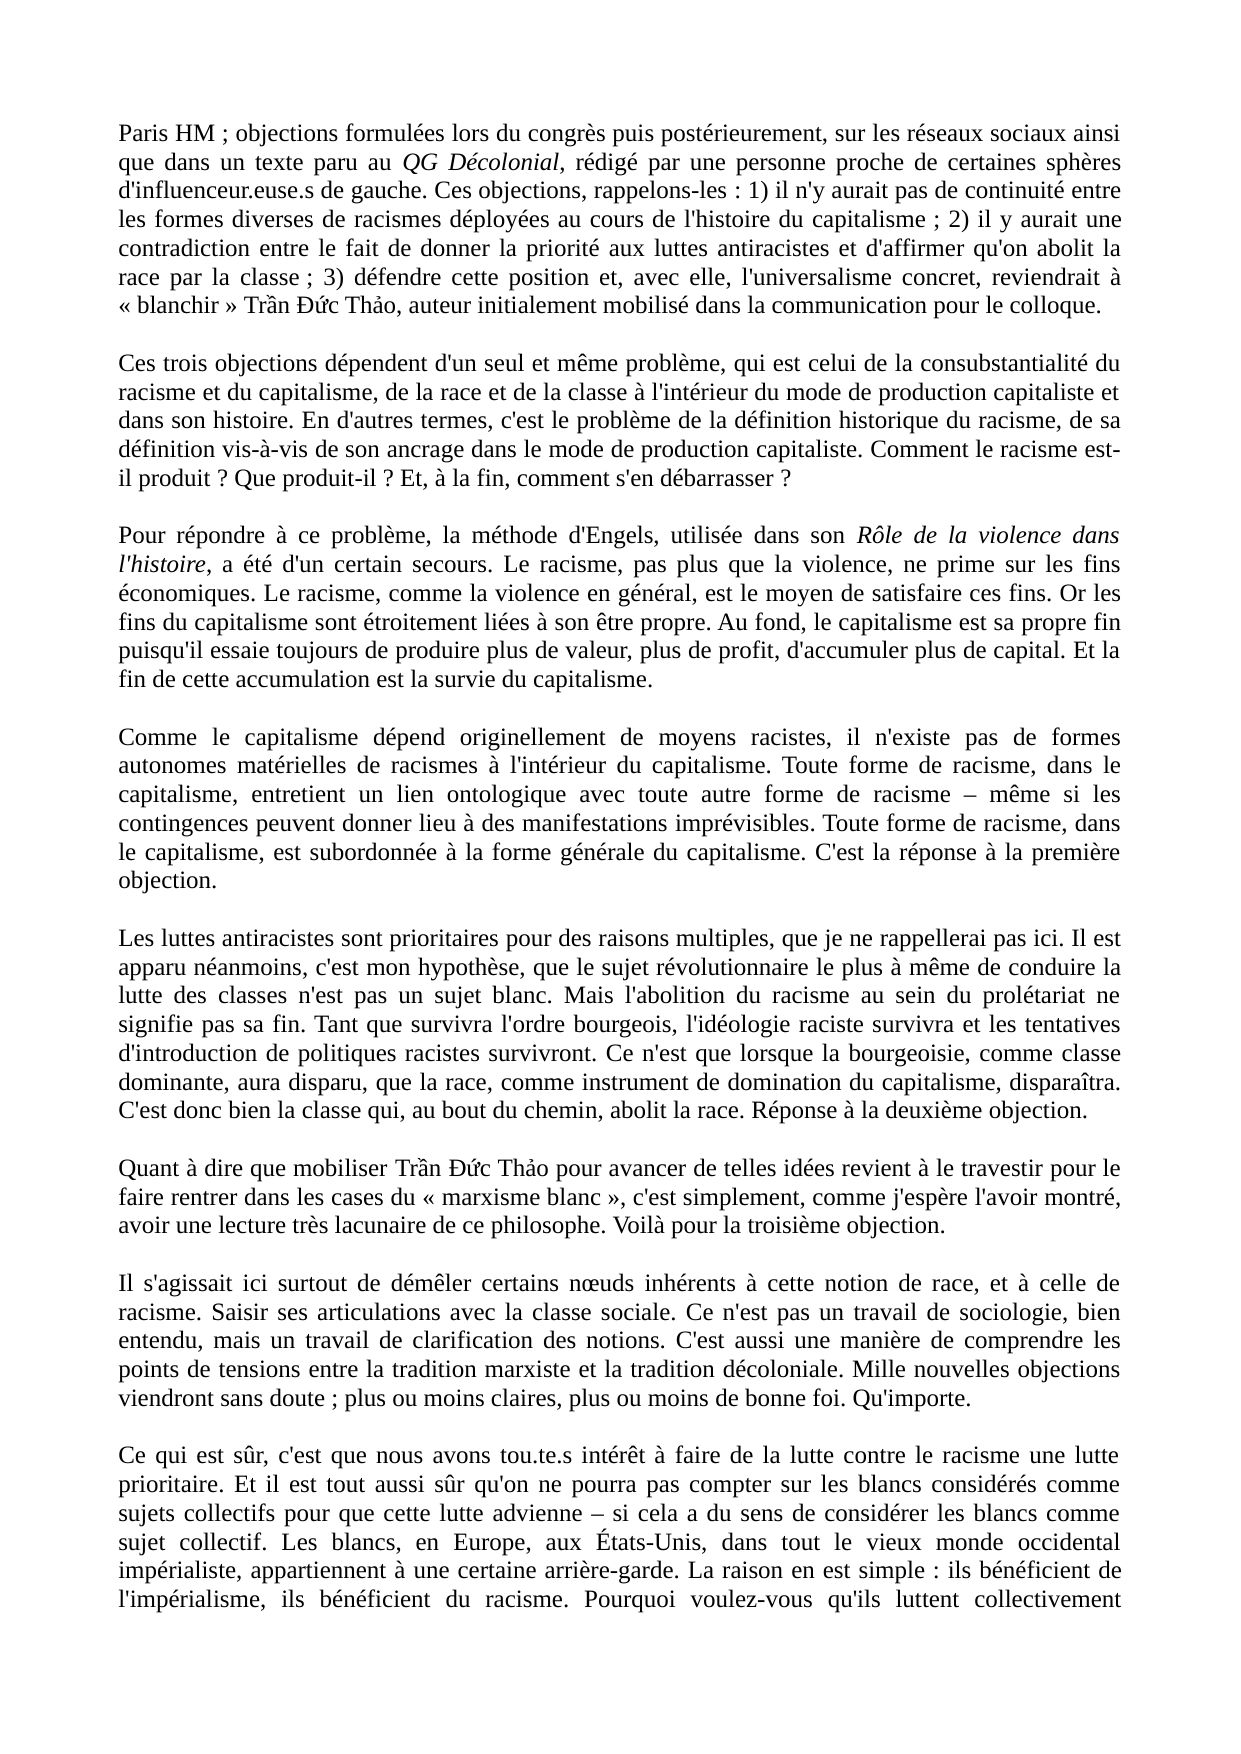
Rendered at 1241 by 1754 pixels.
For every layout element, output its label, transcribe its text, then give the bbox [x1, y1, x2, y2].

text Les luttes antiracistes sont prioritaires pour des raisons multiples, que je ne rappellerai pas ici. Il est apparu néanmoins, c'est mon hypothèse, que le sujet révolutionnaire le plus à même de conduire la lutte des classes n'est pas un sujet blanc. Mais l'abolition du racisme au sein du prolétariat ne signifie pas sa fin. Tant que survivra l'ordre bourgeois, l'idéologie raciste survivra et les tentatives d'introduction de politiques racistes survivront. Ce n'est que lorsque la bourgeoisie, comme classe dominante, aura disparu, que la race, comme instrument de domination du capitalisme, disparaîtra. C'est donc bien la classe qui, au bout du chemin, abolit la race. Réponse à la deuxième objection. [118, 923, 1122, 1124]
text Paris HM ; objections formulées lors du congrès puis postérieurement, sur les réseaux sociaux ainsi que dans un texte paru au QG Décolonial, rédigé par une personne proche de certaines sphères d'influenceur.euse.s de gauche. Ces objections, rappelons-les : 1) il n'y aurait pas de continuité entre les formes diverses de racismes déployées au cours de l'histoire du capitalisme ; 2) il y aurait une contradiction entre le fait de donner la priorité aux luttes antiracistes et d'affirmer qu'on abolit la race par la classe ; 3) défendre cette position et, avec elle, l'universalisme concret, reviendrait à « blanchir » Trần Đức Thảo, auteur initialement mobilisé dans la communication pour le colloque. [118, 118, 1122, 319]
text Comme le capitalisme dépend originellement de moyens racistes, il n'existe pas de formes autonomes matérielles de racismes à l'intérieur du capitalisme. Toute forme de racisme, dans le capitalisme, entretient un lien ontologique avec toute autre forme de racisme – même si les contingences peuvent donner lieu à des manifestations imprévisibles. Toute forme de racisme, dans le capitalisme, est subordonnée à la forme générale du capitalisme. C'est la réponse à la première objection. [118, 722, 1122, 894]
text Ce qui est sûr, c'est que nous avons tou.te.s intérêt à faire de la lutte contre le racisme une lutte prioritaire. Et il est tout aussi sûr qu'on ne pourra pas compter sur les blancs considérés comme sujets collectifs pour que cette lutte advienne – si cela a du sens de considérer les blancs comme sujet collectif. Les blancs, en Europe, aux États-Unis, dans tout le vieux monde occidental impérialiste, appartiennent à une certaine arrière-garde. La raison en est simple : ils bénéficient de l'impérialisme, ils bénéficient du racisme. Pourquoi voulez-vous qu'ils luttent collectivement [118, 1441, 1122, 1613]
text Il s'agissait ici surtout de démêler certains nœuds inhérents à cette notion de race, et à celle de racisme. Saisir ses articulations avec la classe sociale. Ce n'est pas un travail de sociologie, bien entendu, mais un travail de clarification des notions. C'est aussi une manière de comprendre les points de tensions entre la tradition marxiste et la tradition décoloniale. Mille nouvelles objections viendront sans doute ; plus ou moins claires, plus ou moins de bonne foi. Qu'importe. [118, 1268, 1122, 1412]
text Pour répondre à ce problème, la méthode d'Engels, utilisée dans son Rôle de la violence dans l'histoire, a été d'un certain secours. Le racisme, pas plus que la violence, ne prime sur les fins économiques. Le racisme, comme la violence en général, est le moyen de satisfaire ces fins. Or les fins du capitalisme sont étroitement liées à son être propre. Au fond, le capitalisme est sa propre fin puisqu'il essaie toujours de produire plus de valeur, plus de profit, d'accumuler plus de capital. Et la fin de cette accumulation est la survie du capitalisme. [118, 521, 1122, 693]
text Quant à dire que mobiliser Trần Đức Thảo pour avancer de telles idées revient à le travestir pour le faire rentrer dans les cases du « marxisme blanc », c'est simplement, comme j'espère l'avoir montré, avoir une lecture très lacunaire de ce philosophe. Voilà pour la troisième objection. [118, 1153, 1122, 1239]
text Ces trois objections dépendent d'un seul et même problème, qui est celui de la consubstantialité du racisme et du capitalisme, de la race et de la classe à l'intérieur du mode de production capitaliste et dans son histoire. En d'autres termes, c'est le problème de la définition historique du racisme, de sa définition vis-à-vis de son ancrage dans le mode de production capitaliste. Comment le racisme est-il produit ? Que produit-il ? Et, à la fin, comment s'en débarrasser ? [118, 348, 1122, 492]
